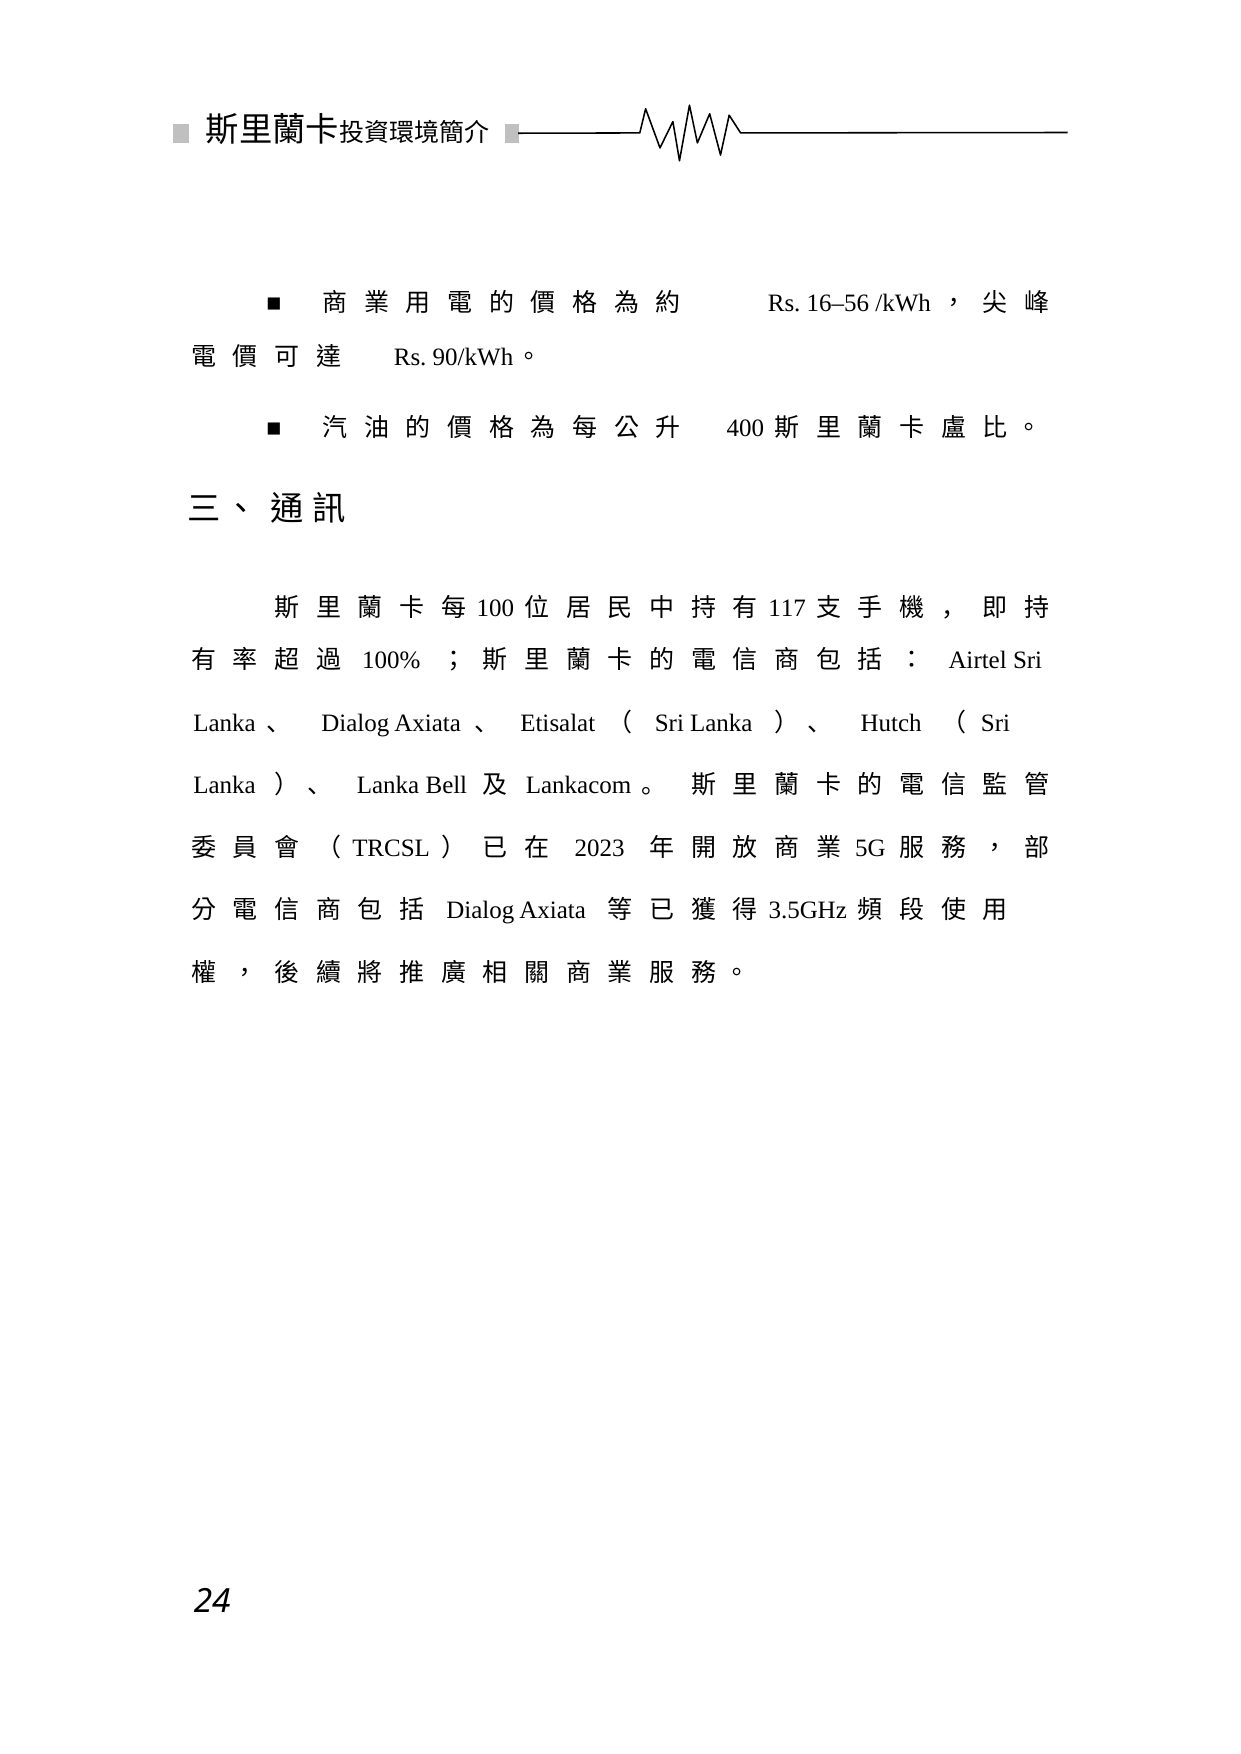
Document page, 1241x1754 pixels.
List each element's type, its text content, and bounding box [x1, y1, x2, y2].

text 斯里蘭卡每100位居民中持有117支手機，即持有率超過100%；斯里蘭卡的電信商包括：Airtel Sri Lanka、Dialog Axiata、Etisalat（Sri Lanka）、Hutch（Sri Lanka）、Lanka Bell及Lankacom。斯里蘭卡的電信監管委員會（TRCSL）已在2023年開放商業5G服務，部分電信商包括Dialog Axiata等已獲得3.5GHz頻段使用權，後續將推廣相關商業服務。 [183, 554, 1058, 991]
text ■ 汽油的價格為每公升400斯里蘭卡盧比。 [183, 375, 1058, 438]
text ■ 商業用電的價格為約 Rs. 16–56 /kWh，尖峰電價可達 Rs. 90/kWh。 [183, 250, 1058, 375]
text 三、通訊 [183, 464, 1058, 527]
